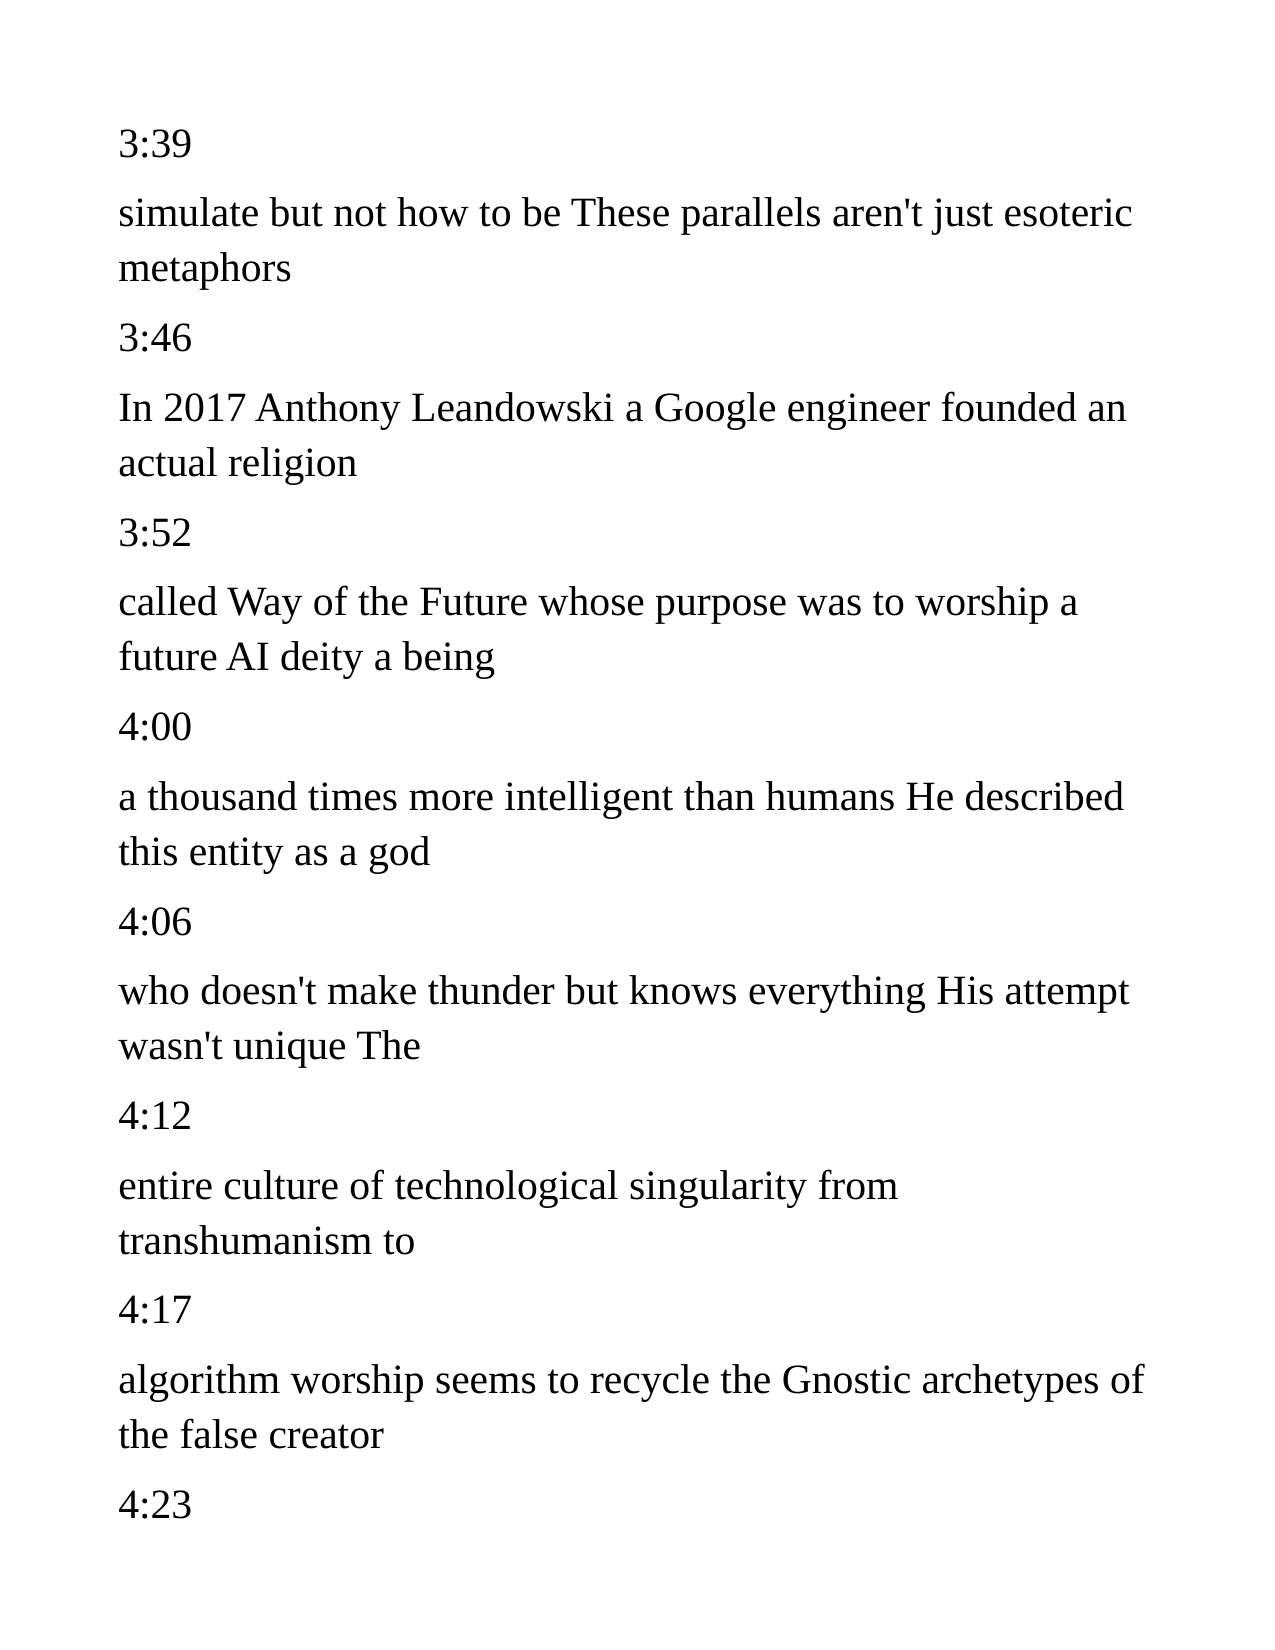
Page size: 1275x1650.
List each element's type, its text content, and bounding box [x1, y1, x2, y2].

text 4:17 [118, 1285, 1157, 1333]
text 4:23 [118, 1479, 1157, 1527]
text 4:06 [118, 896, 1157, 944]
text entire culture of technological singularity from transhumanism to [118, 1160, 1157, 1263]
text 3:39 [118, 118, 1157, 166]
text 3:46 [118, 313, 1157, 361]
text who doesn't make thunder but knows everything His attempt wasn't unique The [118, 966, 1157, 1069]
text 4:00 [118, 702, 1157, 749]
text 3:52 [118, 507, 1157, 555]
text algorithm worship seems to recycle the Gnostic archetypes of the false creator [118, 1355, 1157, 1458]
text 4:12 [118, 1091, 1157, 1138]
text called Way of the Future whose purpose was to worship a future AI deity a being [118, 577, 1157, 680]
text In 2017 Anthony Leandowski a Google engineer founded an actual religion [118, 382, 1157, 485]
text a thousand times more intelligent than humans He described this entity as a god [118, 771, 1157, 874]
text simulate but not how to be These parallels aren't just esoteric metaphors [118, 188, 1157, 291]
